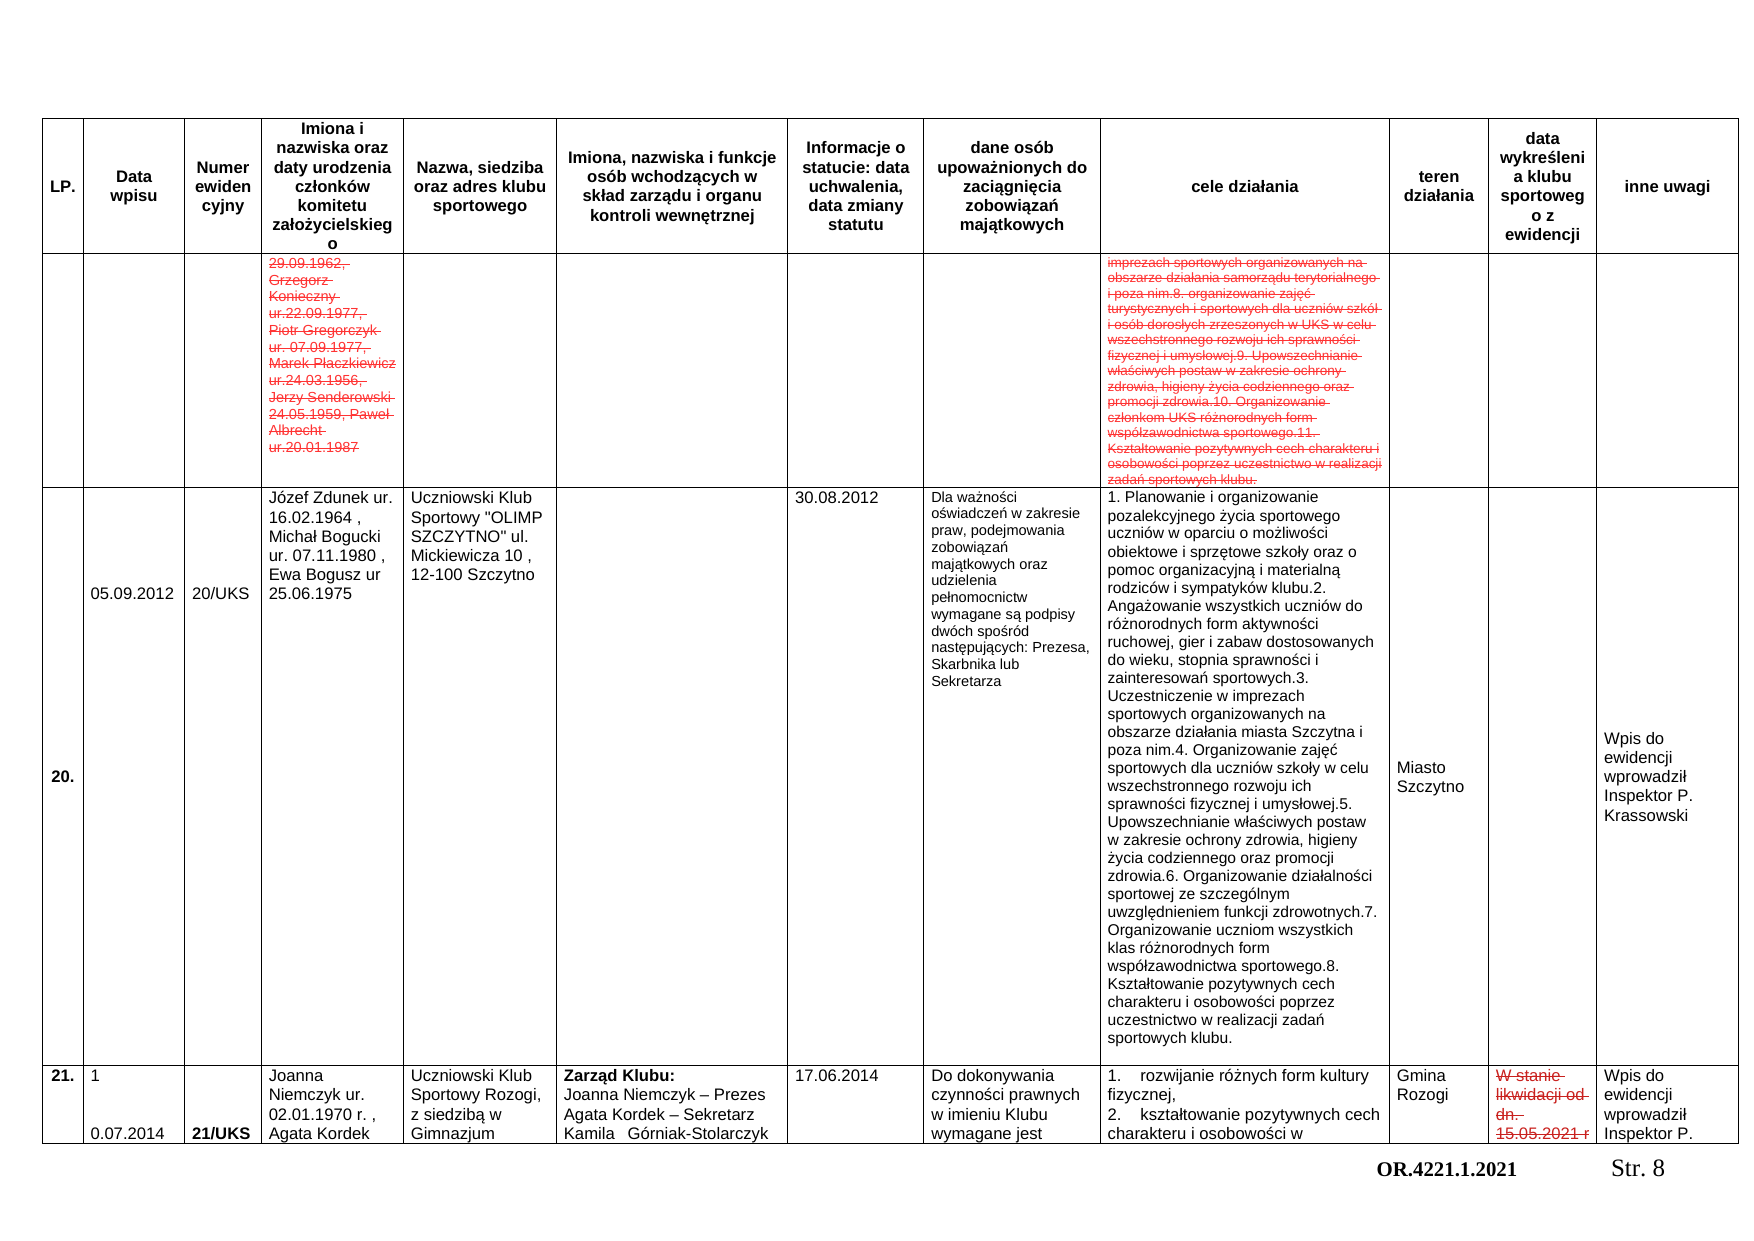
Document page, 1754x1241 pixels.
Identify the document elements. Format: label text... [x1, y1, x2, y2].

table_cell Uczniowski Klub Sportowy "OLIMP SZCZYTNO" ul. Mickiewicza 10 , 12-100 Szczytno [404, 488, 556, 1065]
table_cell 21/UKS [185, 1066, 261, 1143]
table_cell 05.09.2012 [84, 488, 184, 1065]
table_cell Miasto Szczytno [1390, 488, 1488, 1065]
table_cell 20/UKS [185, 488, 261, 1065]
table_cell Uczniowski Klub Sportowy Rozogi, z siedzibą w Gimnazjum [404, 1066, 556, 1143]
table_header Informacje o statucie: data uchwalenia, data zmiany statutu [788, 119, 923, 253]
table_cell 20. [43, 488, 83, 1065]
table_cell 29.09.1962, Grzegorz Konieczny ur.22.09.1977, Piotr Gregorczyk ur. 07.09.1977, Marek Płaczkiewicz ur.24.03.1956, Jerzy Senderowski 24.05.1959, Paweł Albrecht ur.20.01.1987 [262, 254, 403, 487]
table_cell [557, 488, 787, 1065]
table_cell rozwijanie różnych form kultury fizycznej, kształtowanie pozytywnych cech charakteru i osobowości w [1101, 1066, 1389, 1143]
table_cell [1597, 254, 1738, 487]
table_cell Do dokonywania czynności prawnych w imieniu Klubu wymagane jest [924, 1066, 1100, 1143]
table_header dane osób upoważnionych do zaciągnięcia zobowiązań majątkowych [924, 119, 1100, 253]
table_cell [1489, 488, 1596, 1065]
table_cell Dla ważności oświadczeń w zakresie praw, podejmowania zobowiązań majątkowych oraz udzielenia pełnomocnictw wymagane są podpisy dwóch spośród następujących: Prezesa, Skarbnika lub Sekretarza [924, 488, 1100, 1065]
table_header data wykreślenia klubu sportowego z ewidencji [1489, 119, 1596, 253]
table_cell 30.08.2012 [788, 488, 923, 1065]
table_cell [557, 254, 787, 487]
table_cell 1. Planowanie i organizowanie pozalekcyjnego życia sportowego uczniów w oparciu o możliwości obiektowe i sprzętowe szkoły oraz o pomoc organizacyjną i materialną rodziców i sympatyków klubu.2. Angażowanie wszystkich uczniów do różnorodnych form aktywności ruchowej, gier i zabaw dostosowanych do wieku, stopnia sprawności i zainteresowań sportowych.3. Uczestniczenie w imprezach sportowych organizowanych na obszarze działania miasta Szczytna i poza nim.4. Organizowanie zajęć sportowych dla uczniów szkoły w celu wszechstronnego rozwoju ich sprawności fizycznej i umysłowej.5. Upowszechnianie właściwych postaw w zakresie ochrony zdrowia, higieny życia codziennego oraz promocji zdrowia.6. Organizowanie działalności sportowej ze szczególnym uwzględnieniem funkcji zdrowotnych.7. Organizowanie uczniom wszystkich klas różnorodnych form współzawodnictwa sportowego.8. Kształtowanie pozytywnych cech charakteru i osobowości poprzez uczestnictwo w realizacji zadań sportowych klubu. [1101, 488, 1389, 1065]
table_header Imiona i nazwiska oraz daty urodzenia członków komitetu założycielskiego [262, 119, 403, 253]
table_cell Wpis do ewidencji wprowadził Inspektor P. Krassowski [1597, 488, 1738, 1065]
table_cell imprezach sportowych organizowanych na obszarze działania samorządu terytorialnego i poza nim.8. organizowanie zajęć turystycznych i sportowych dla uczniów szkół i osób dorosłych zrzeszonych w UKS w celu wszechstronnego rozwoju ich sprawności fizycznej i umysłowej.9. Upowszechnianie właściwych postaw w zakresie ochrony zdrowia, higieny życia codziennego oraz promocji zdrowia.10. Organizowanie członkom UKS różnorodnych form współzawodnictwa sportowego.11. Kształtowanie pozytywnych cech charakteru i osobowości poprzez uczestnictwo w realizacji zadań sportowych klubu. [1101, 254, 1389, 487]
table_header Data wpisu [84, 119, 184, 253]
table_header inne uwagi [1597, 119, 1738, 253]
table_cell [924, 254, 1100, 487]
table_cell [185, 254, 261, 487]
table_header teren działania [1390, 119, 1488, 253]
table_cell 17.06.2014 [788, 1066, 923, 1143]
table_cell Gmina Rozogi [1390, 1066, 1488, 1143]
table_cell [43, 254, 83, 487]
table_header cele działania [1101, 119, 1389, 253]
table_cell [84, 254, 184, 487]
table_header Numer ewidencyjny [185, 119, 261, 253]
table_cell 21. [43, 1066, 83, 1143]
table_cell [1390, 254, 1488, 487]
table_header Imiona, nazwiska i funkcje osób wchodzących w skład zarządu i organu kontroli wewnętrznej [557, 119, 787, 253]
table_cell [404, 254, 556, 487]
table_cell Zarząd Klubu: Joanna Niemczyk – Prezes Agata Kordek – Sekretarz Kamila Górniak-Stolarczyk [557, 1066, 787, 1143]
table_cell Wpis do ewidencji wprowadził Inspektor P. [1597, 1066, 1738, 1143]
table_cell Joanna Niemczyk ur. 02.01.1970 r. , Agata Kordek [262, 1066, 403, 1143]
table_cell 1 0.07.2014 [84, 1066, 184, 1143]
table_cell [788, 254, 923, 487]
table_header LP. [43, 119, 83, 253]
table_cell [1489, 254, 1596, 487]
table_cell W stanie likwidacji od dn. 15.05.2021 r [1489, 1066, 1596, 1143]
table_cell Józef Zdunek ur. 16.02.1964 , Michał Bogucki ur. 07.11.1980 , Ewa Bogusz ur 25.06.1975 [262, 488, 403, 1065]
table_header Nazwa, siedziba oraz adres klubu sportowego [404, 119, 556, 253]
